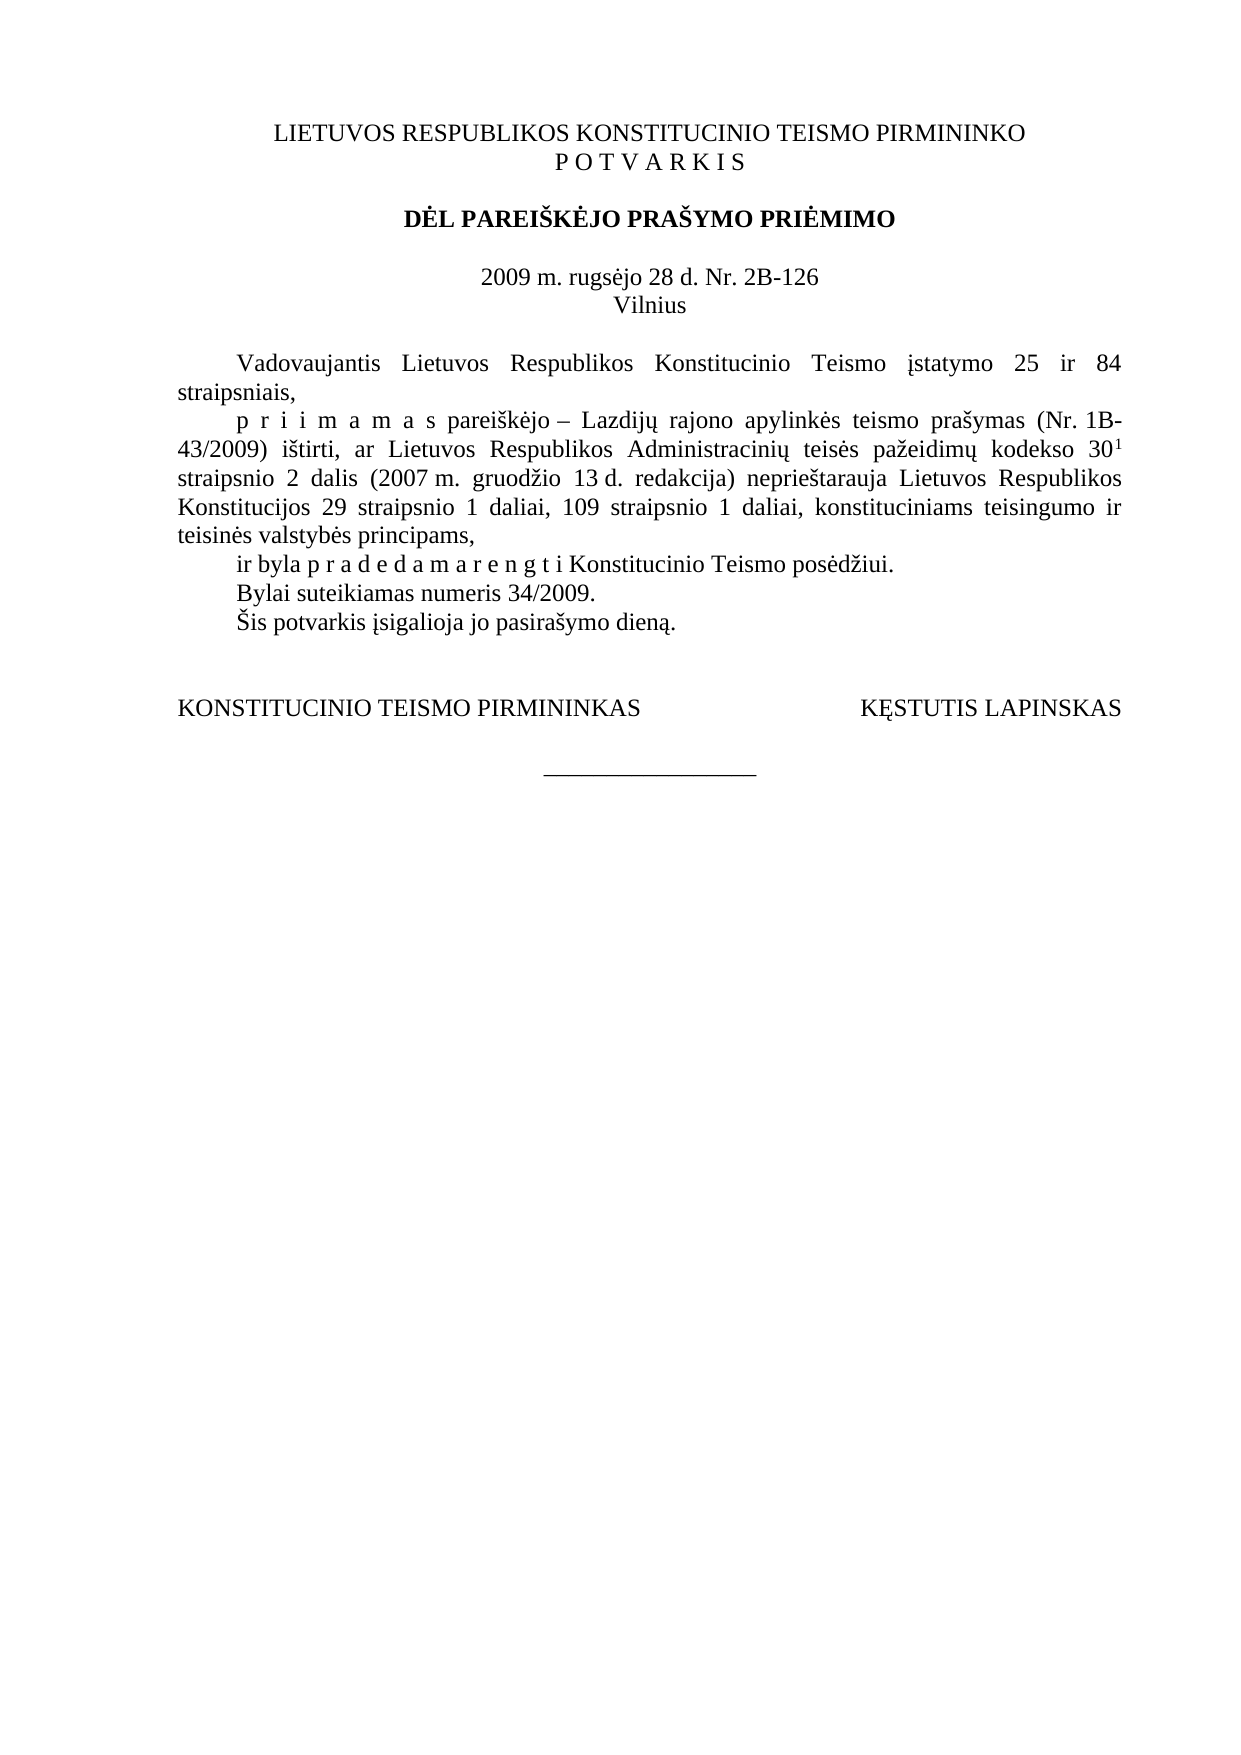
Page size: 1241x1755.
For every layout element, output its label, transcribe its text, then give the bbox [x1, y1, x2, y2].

text Konstitucinio Teismo pirmininkas Kęstutis Lapinskas [177, 693, 1122, 722]
text ir byla p r a d e d a m a r e n g t i Konstitucinio Teismo posėdžiui. [177, 549, 1122, 578]
text 2009 m. rugsėjo 28 d. Nr. 2B-126 [177, 262, 1122, 291]
text _________________ [177, 751, 1122, 779]
text Šis potvarkis įsigalioja jo pasirašymo dieną. [177, 607, 1122, 636]
text Vadovaujantis Lietuvos Respublikos Konstitucinio Teismo įstatymo 25 ir 84 straipsniais, [177, 348, 1122, 406]
text P O T V A R K I S [177, 147, 1122, 176]
text DĖL PAREIŠKĖJO PRAŠYMO PRIĖMIMO [177, 204, 1122, 233]
text Vilnius [177, 291, 1122, 319]
text Bylai suteikiamas numeris 34/2009. [177, 578, 1122, 607]
text LIETUVOS RESPUBLIKOS KONSTITUCINIO TEISMO PIRMININKO [177, 118, 1122, 147]
text p r i i m a m a s pareiškėjo – Lazdijų rajono apylinkės teismo prašymas (Nr. 1B-43/2009) ištirti, ar Lietuvos Respublikos Administracinių teisės pažeidimų kodekso 301 straipsnio 2 dalis (2007 m. gruodžio 13 d. redakcija) neprieštarauja Lietuvos Respublikos Konstitucijos 29 straipsnio 1 daliai, 109 straipsnio 1 daliai, konstituciniams teisingumo ir teisinės valstybės principams, [177, 406, 1122, 549]
